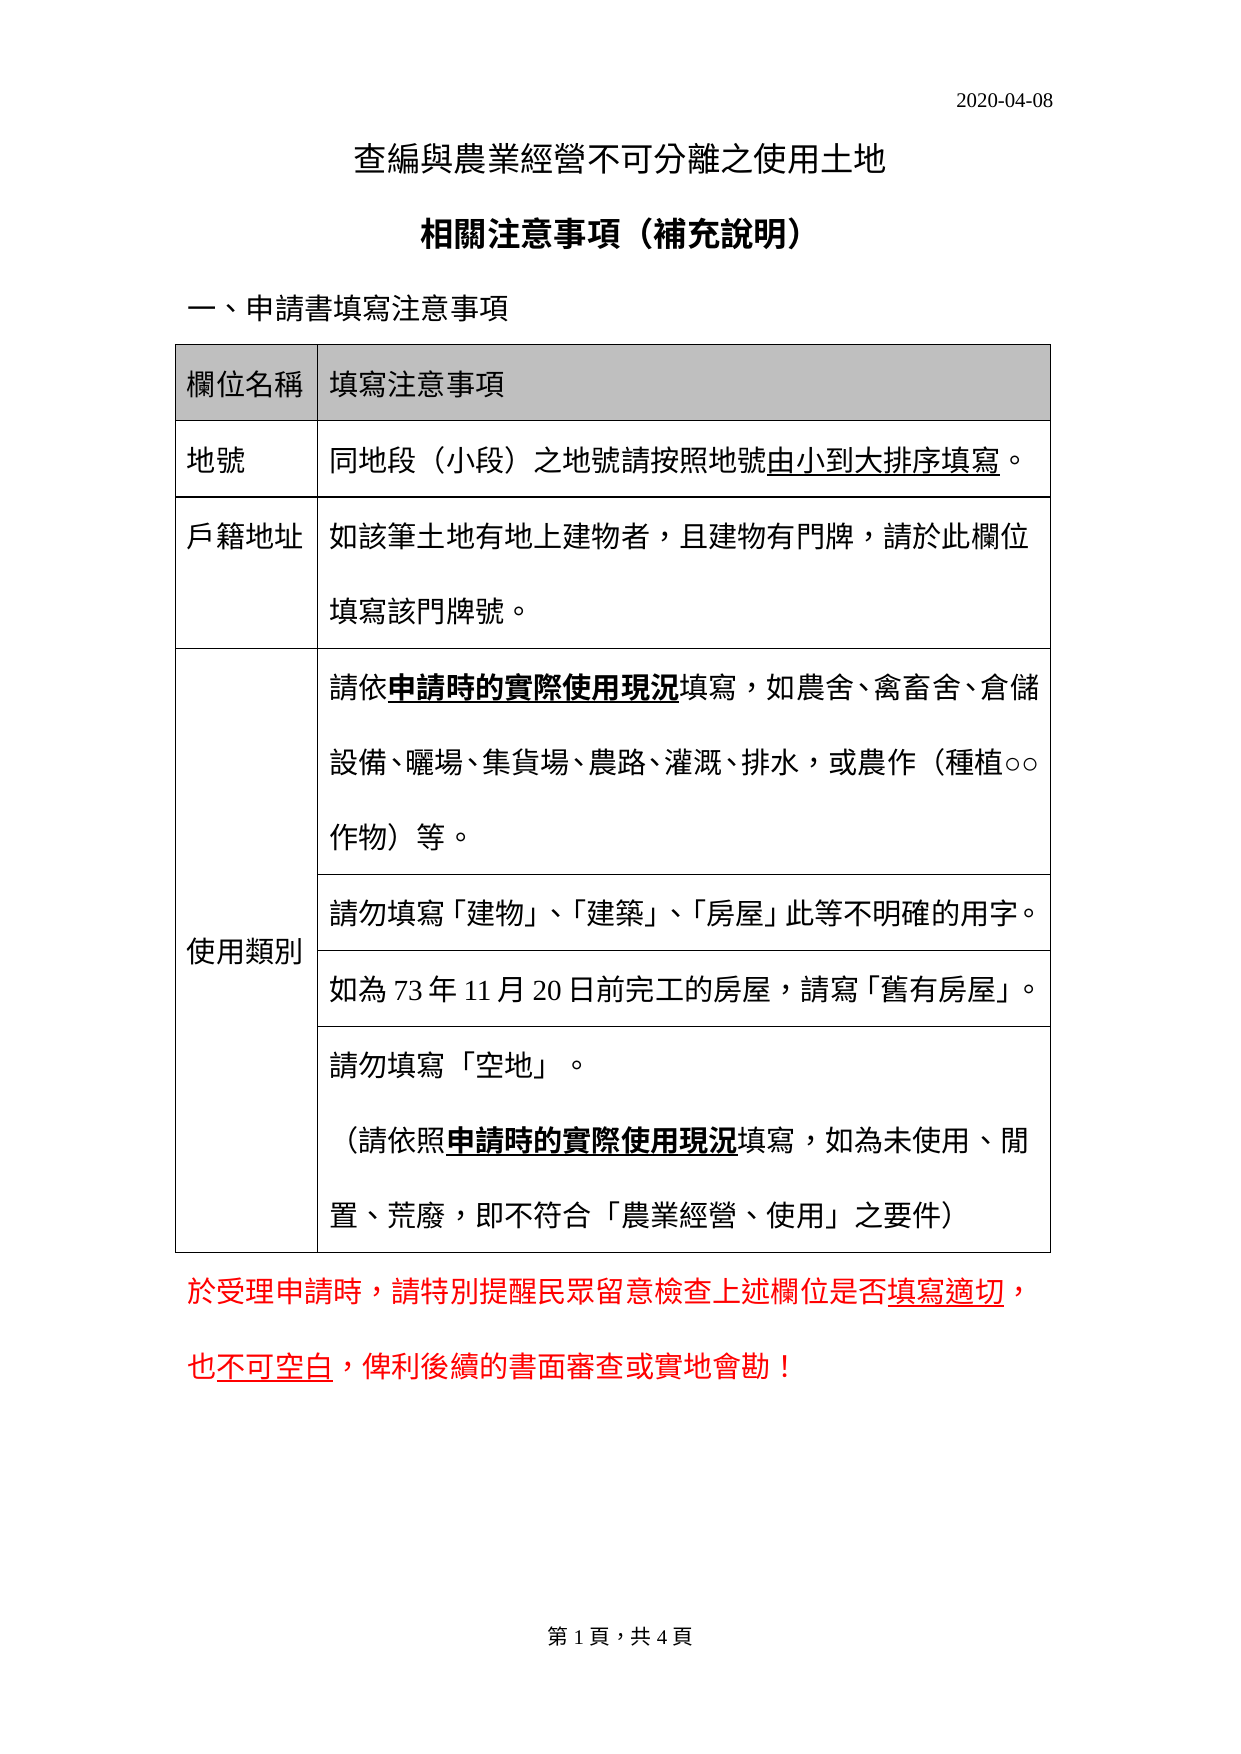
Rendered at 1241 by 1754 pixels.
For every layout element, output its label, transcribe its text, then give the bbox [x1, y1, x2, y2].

text 於受理申請時，請特別提醒民眾留意檢查上述欄位是否填寫適切，也不可空白，俾利後續的書面審查或實地會勘！ [187, 1253, 1053, 1403]
table_cell 同地段（小段）之地號請按照地號由小到大排序填寫。 [318, 421, 1050, 496]
table_cell 如為73年11月20日前完工的房屋，請寫「舊有房屋」。 [318, 951, 1050, 1026]
table_header 填寫注意事項 [318, 345, 1050, 420]
table_cell 戶籍地址 [176, 498, 317, 647]
table_header 欄位名稱 [176, 345, 317, 420]
table_cell 請勿填寫「空地」。 （請依照申請時的實際使用現況填寫，如為未使用、閒置、荒廢，即不符合「農業經營、使用」之要件） [318, 1027, 1050, 1252]
table_cell 地號 [176, 421, 317, 496]
text 相關注意事項（補充說明） [187, 194, 1053, 269]
text 一、申請書填寫注意事項 [187, 269, 1053, 344]
text 查編與農業經營不可分離之使用土地 [187, 119, 1053, 194]
table_cell 如該筆土地有地上建物者，且建物有門牌，請於此欄位填寫該門牌號。 [318, 498, 1050, 647]
table_cell 請依申請時的實際使用現況填寫，如農舍、禽畜舍、倉儲設備、曬場、集貨場、農路、灌溉、排水，或農作（種植○○作物）等。 [318, 649, 1050, 873]
table_cell 請勿填寫「建物」、「建築」、「房屋」此等不明確的用字。 [318, 875, 1050, 949]
table_cell 使用類別 [176, 649, 317, 1252]
